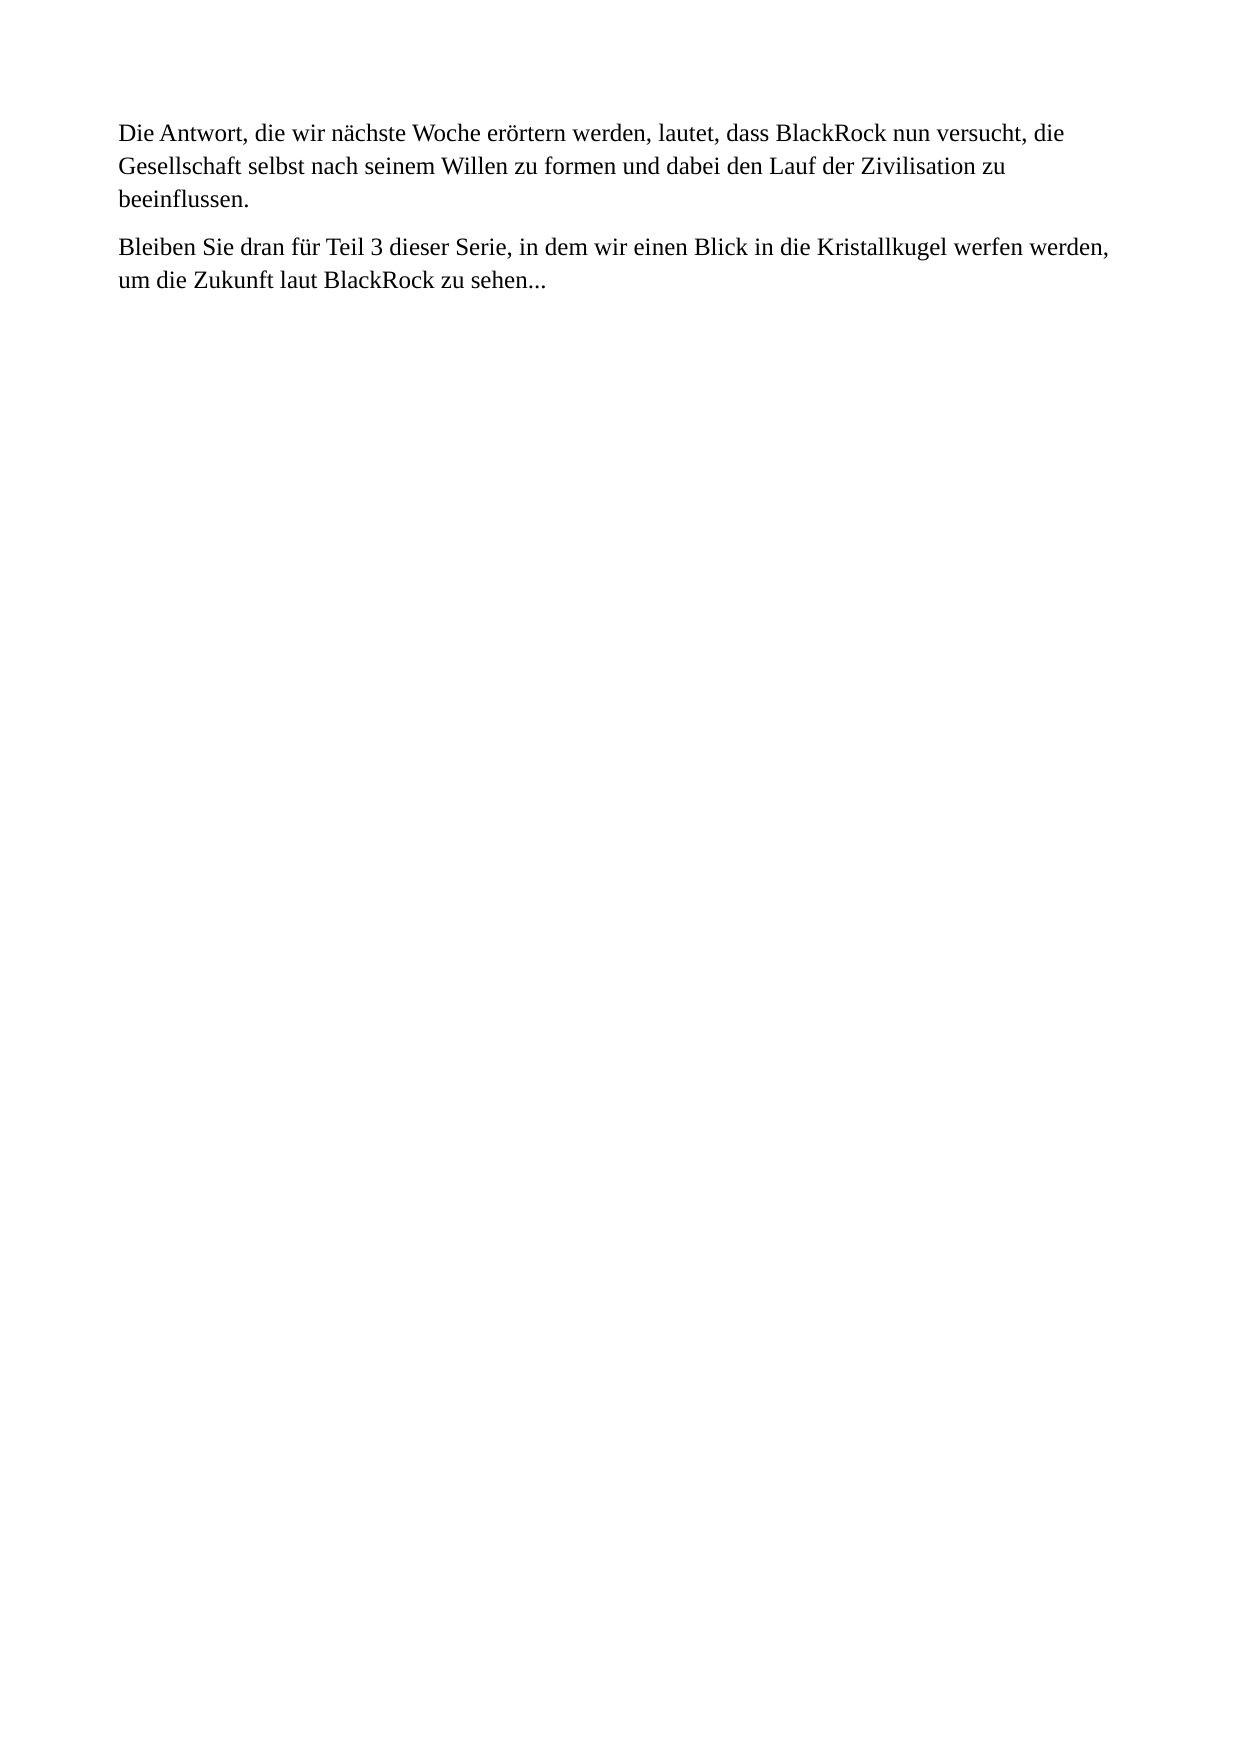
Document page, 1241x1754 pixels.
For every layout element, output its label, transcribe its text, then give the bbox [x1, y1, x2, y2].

text Die Antwort, die wir nächste Woche erörtern werden, lautet, dass BlackRock nun versucht, die Gesellschaft selbst nach seinem Willen zu formen und dabei den Lauf der Zivilisation zu beeinflussen. [118, 118, 1122, 213]
text Bleiben Sie dran für Teil 3 dieser Serie, in dem wir einen Blick in die Kristallkugel werfen werden, um die Zukunft laut BlackRock zu sehen... [118, 232, 1122, 293]
